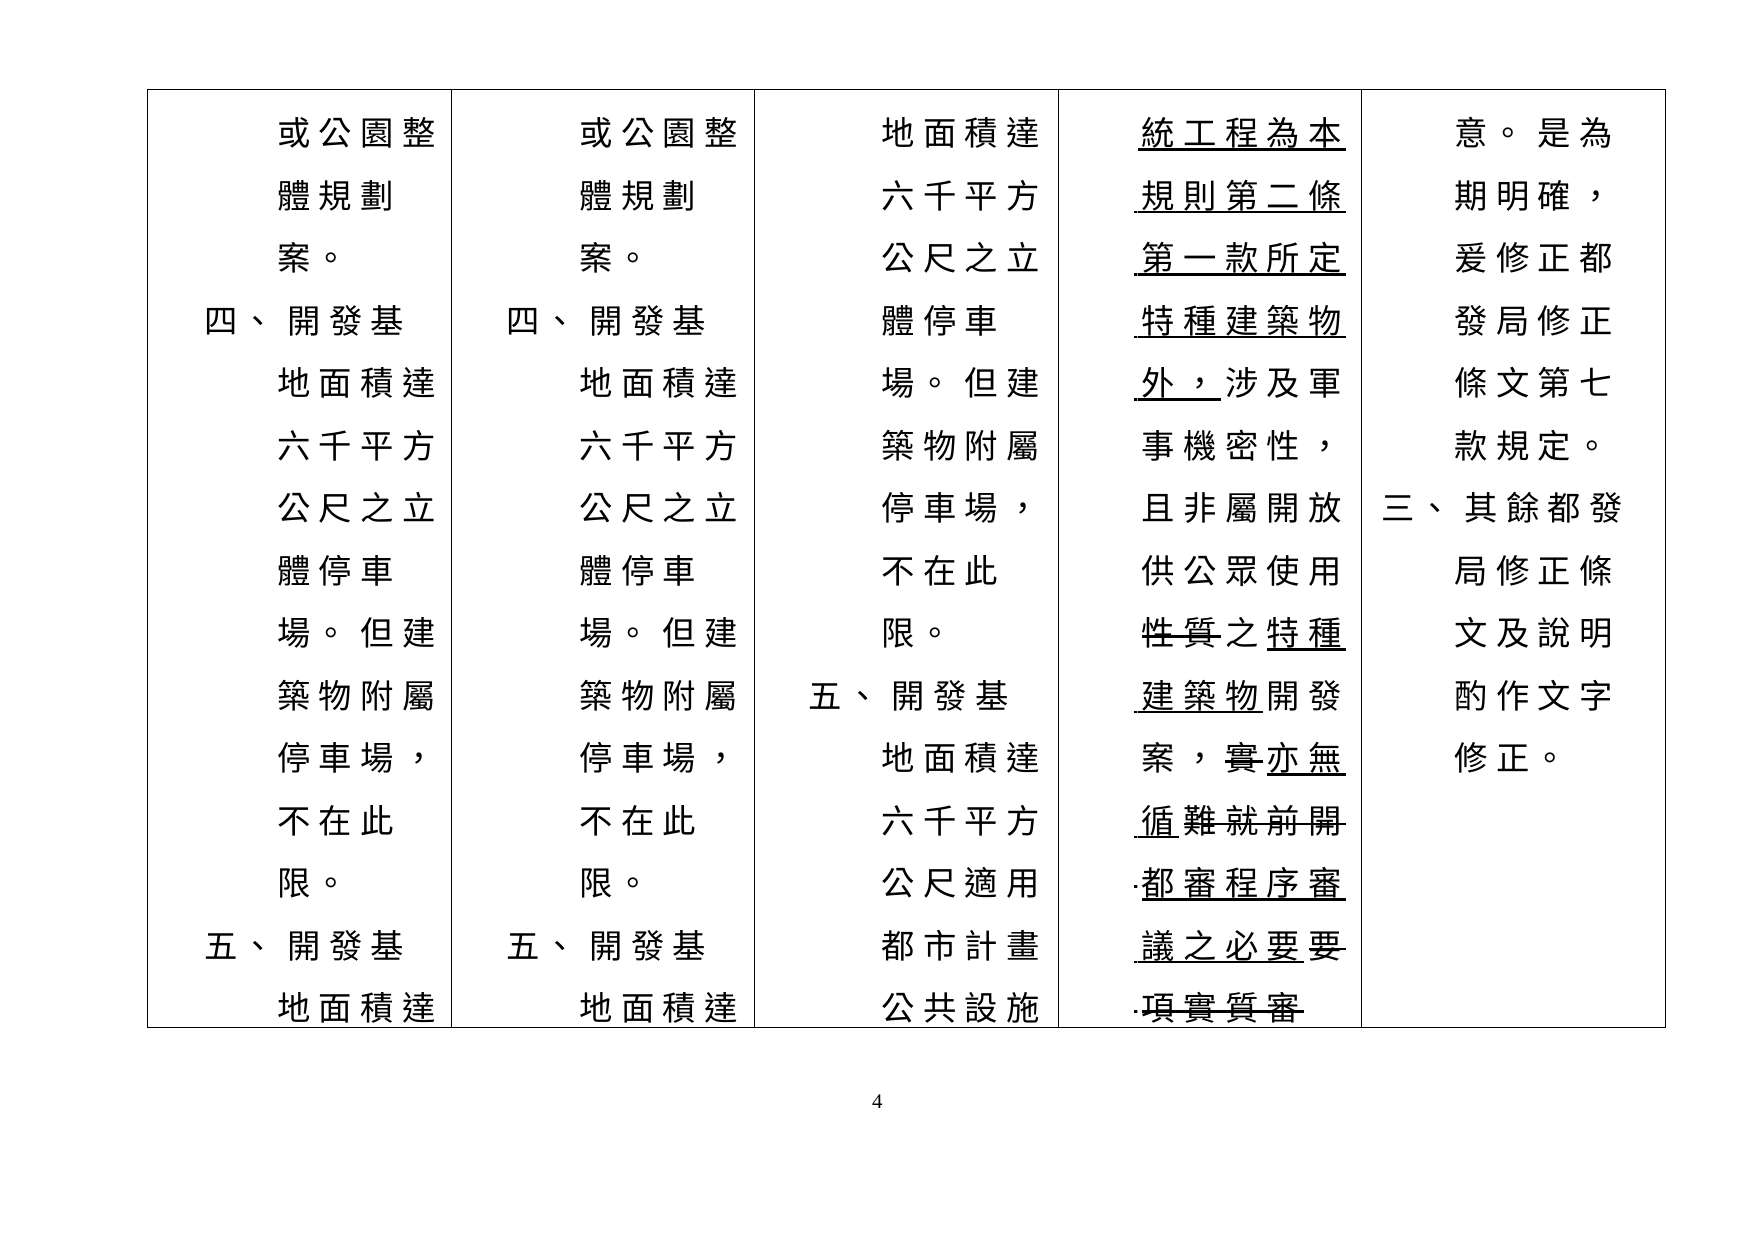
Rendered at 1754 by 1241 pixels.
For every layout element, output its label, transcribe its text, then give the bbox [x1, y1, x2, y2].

table_cell 地面積達六千平方公尺之立體停車場。但建築物附屬停車場，不在此限。 五、開發基地面積達六千平方公尺適用都市計畫公共設施 [755, 90, 1058, 1027]
table_cell 或公園整體規劃案。 四、開發基地面積達六千平方公尺之立體停車場。但建築物附屬停車場，不在此限。 五、開發基地面積達 [452, 90, 754, 1027]
table_cell 統工程為本規則第二條第一款所定特種建築物外，涉及軍事機密性，且非屬開放供公眾使用性質之特種建築物開發案，實亦無循難就前開都審程序審議之必要要項實質審 [1059, 90, 1361, 1027]
table_cell 或公園整體規劃案。 四、開發基地面積達六千平方公尺之立體停車場。但建築物附屬停車場，不在此限。 五、開發基地面積達 [148, 90, 451, 1027]
table_cell 意。是為期明確，爰修正都發局修正條文第七款規定。 三、其餘都發局修正條文及說明酌作文字修正。 [1362, 90, 1665, 1027]
